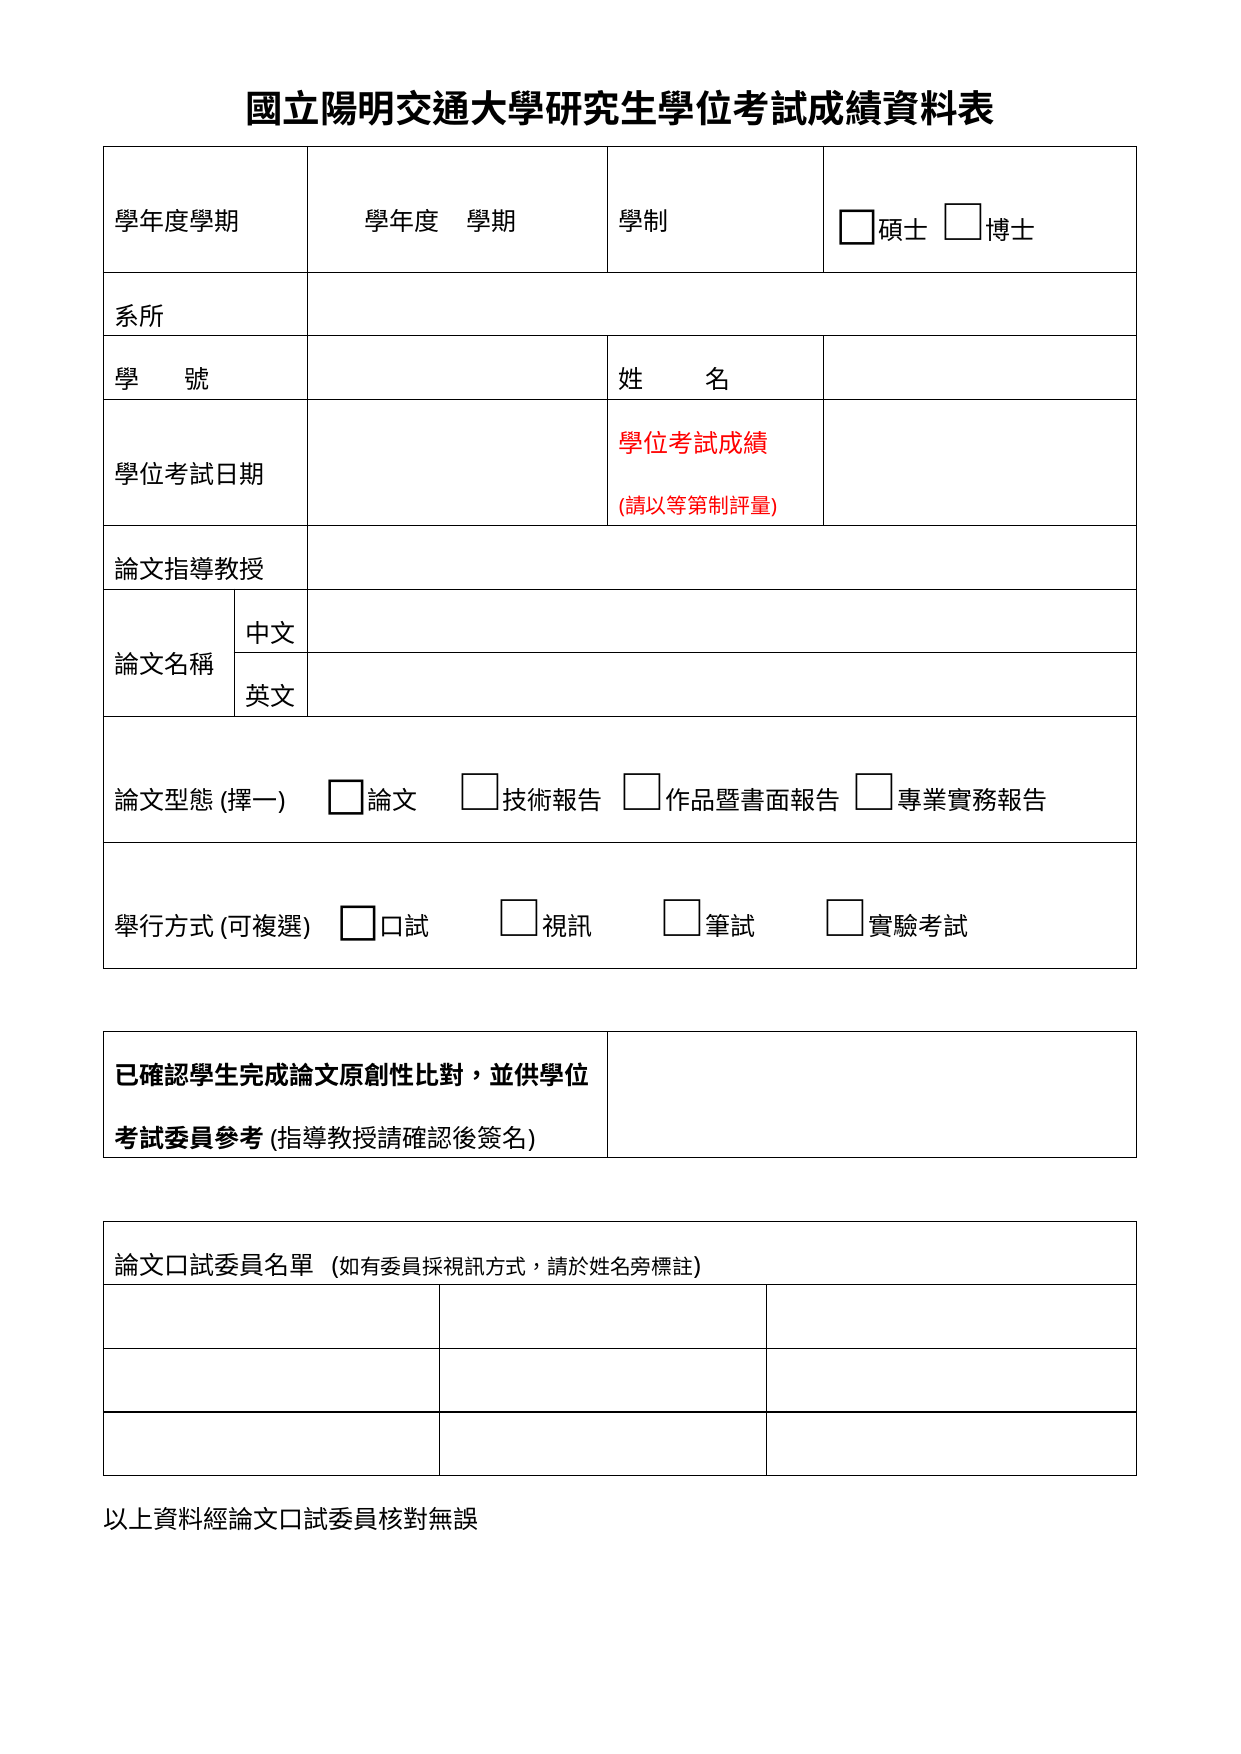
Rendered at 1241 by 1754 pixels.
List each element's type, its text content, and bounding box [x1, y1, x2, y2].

table_cell 中文 [235, 590, 307, 652]
table_header 學制 [608, 147, 823, 272]
table_header 學年度學期 [104, 147, 307, 272]
table_cell 姓 名 [608, 336, 823, 399]
table_cell [308, 526, 1136, 588]
table_cell [767, 1413, 1136, 1475]
table_cell [824, 400, 1136, 525]
table_cell 學位考試日期 [104, 400, 307, 525]
text 以上資料經論文口試委員核對無誤 [103, 1476, 1137, 1538]
text 國立陽明交通大學研究生學位考試成績資料表 [103, 64, 1137, 127]
table_cell 舉行方式 (可複選) □口試 □視訊 □筆試 □實驗考試 [104, 843, 1136, 968]
table_cell [104, 1413, 439, 1475]
table_cell [104, 1349, 439, 1411]
table_cell [308, 653, 1136, 716]
table_cell [767, 1285, 1136, 1348]
table_cell 論文指導教授 [104, 526, 307, 588]
table_header 論文口試委員名單 (如有委員採視訊方式，請於姓名旁標註) [104, 1222, 1136, 1284]
table_header 學年度 學期 [308, 147, 607, 272]
table_cell [767, 1349, 1136, 1411]
table_cell 學位考試成績 (請以等第制評量) [608, 400, 823, 525]
table_cell [308, 590, 1136, 652]
table_cell [104, 1285, 439, 1348]
table_cell 學 號 [104, 336, 307, 399]
table_cell [308, 336, 607, 399]
table_cell [308, 273, 1136, 335]
table_cell 論文型態 (擇一) □論文 □技術報告 □作品暨書面報告 □專業實務報告 [104, 717, 1136, 842]
table_cell [440, 1285, 766, 1348]
table_header 已確認學生完成論文原創性比對，並供學位考試委員參考 (指導教授請確認後簽名) [104, 1032, 607, 1157]
table_cell [308, 400, 607, 525]
table_header [608, 1032, 1136, 1157]
table_cell [440, 1349, 766, 1411]
table_cell [824, 336, 1136, 399]
table_cell [440, 1413, 766, 1475]
table_cell 英文 [235, 653, 307, 716]
table_cell 論文名稱 [104, 590, 234, 716]
table_header □碩士 □博士 [824, 147, 1136, 272]
table_cell 系所 [104, 273, 307, 335]
